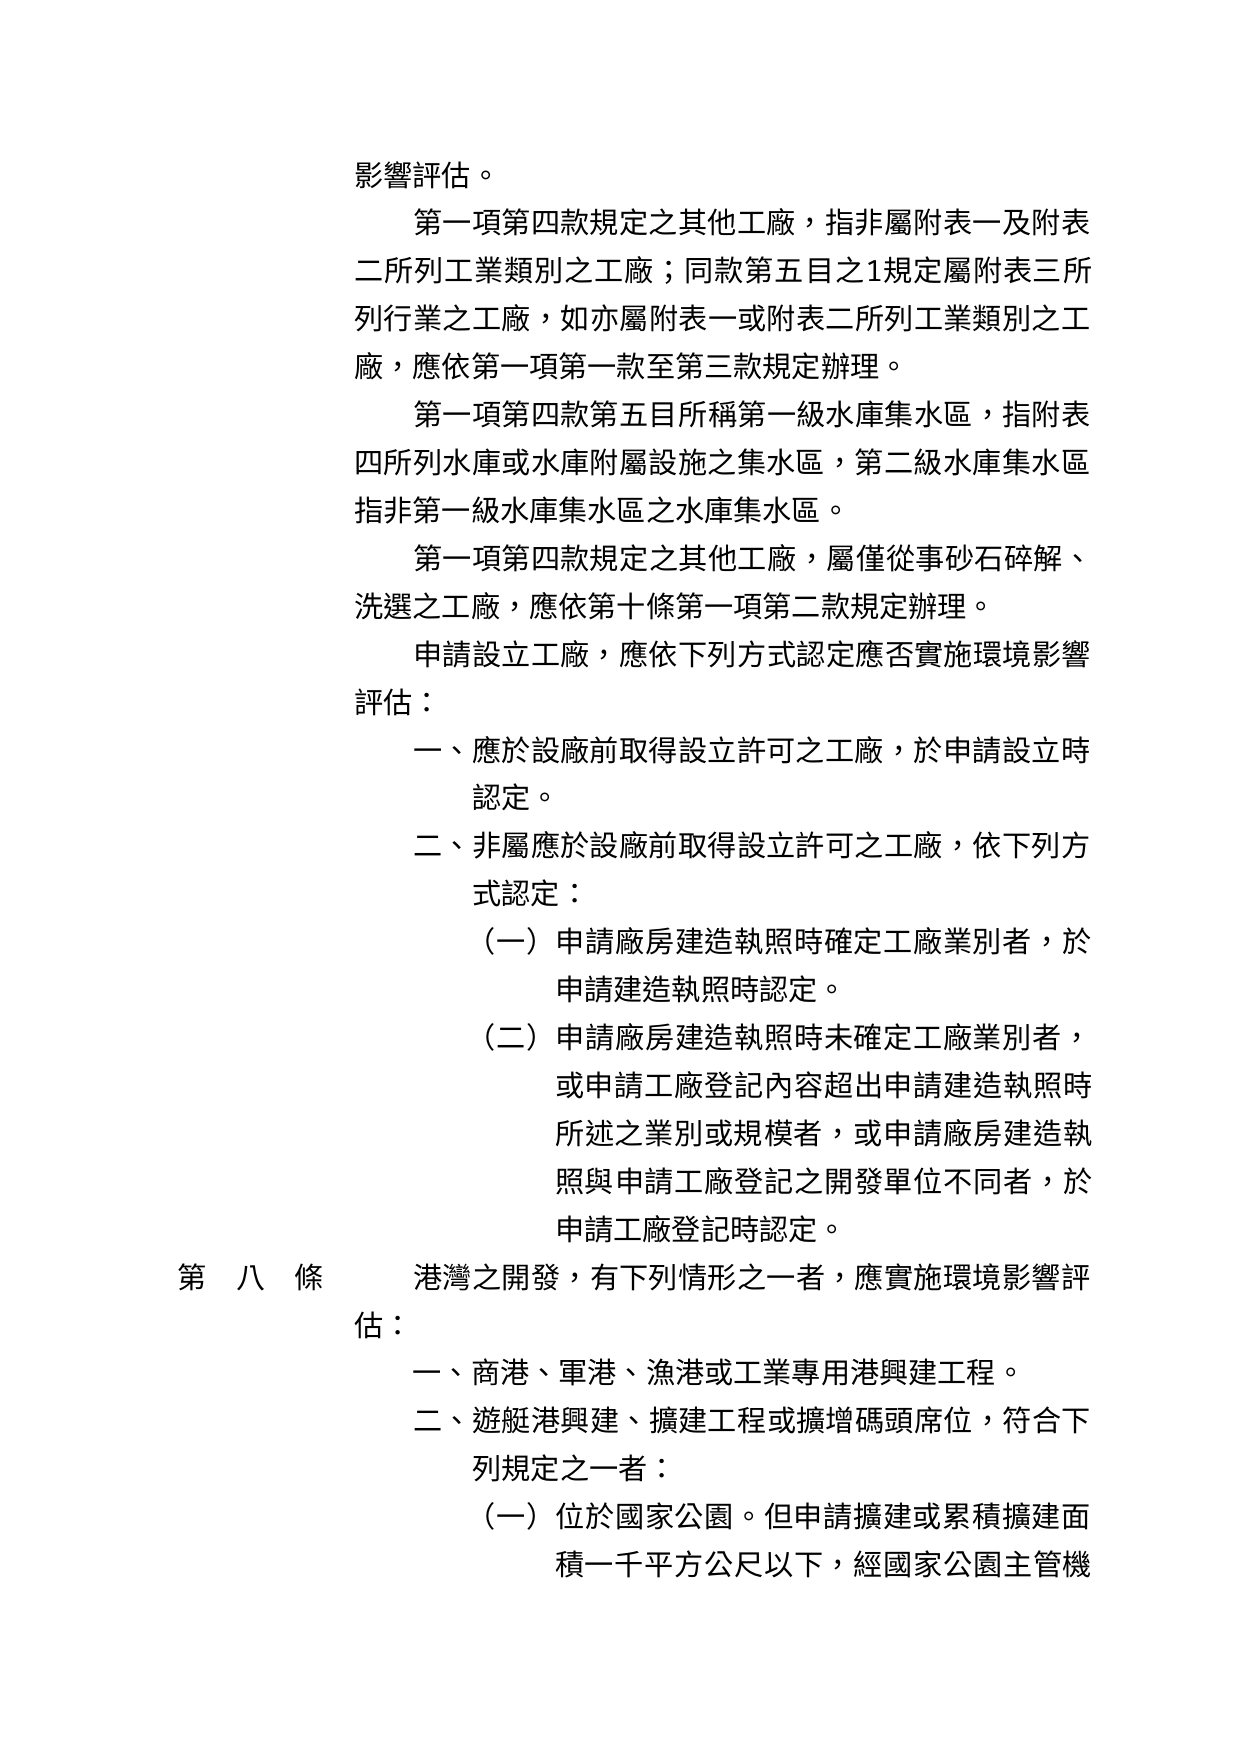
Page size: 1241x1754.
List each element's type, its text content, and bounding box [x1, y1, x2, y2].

table_cell 第 八 條 [183, 1250, 354, 1585]
table_cell 影響評估。 第一項第四款規定之其他工廠，指非屬附表一及附表二所列工業類別之工廠；同款第五目之1規定屬附表三所列行業之工廠，如亦屬附表一或附表二所列工業類別之工廠，應依第一項第一款至第三款規定辦理。 第一項第四款第五目所稱第一級水庫集水區，指附表四所列水庫或水庫附屬設施之集水區，第二級水庫集水區指非第一級水庫集水區之水庫集水區。 第一項第四款規定之其他工廠，屬僅從事砂石碎解、洗選之工廠，應依第十條第一項第二款規定辦理。 申請設立工廠，應依下列方式認定應否實施環境影響評估： 一、應於設廠前取得設立許可之工廠，於申請設立時認定。 二、非屬應於設廠前取得設立許可之工廠，依下列方式認定： （一）申請廠房建造執照時確定工廠業別者，於申請建造執照時認定。 （二）申請廠房建造執照時未確定工廠業別者，或申請工廠登記內容超出申請建造執照時所述之業別或規模者，或申請廠房建造執照與申請工廠登記之開發單位不同者，於申請工廠登記時認定。 [354, 148, 1092, 1250]
table_cell 港灣之開發，有下列情形之一者，應實施環境影響評估： 一、商港、軍港、漁港或工業專用港興建工程。 二、遊艇港興建、擴建工程或擴增碼頭席位，符合下列規定之一者： （一）位於國家公園。但申請擴建或累積擴建面積一千平方公尺以下，經國家公園主管機 [354, 1250, 1092, 1585]
table_cell 第 三 條 [183, 148, 354, 1250]
